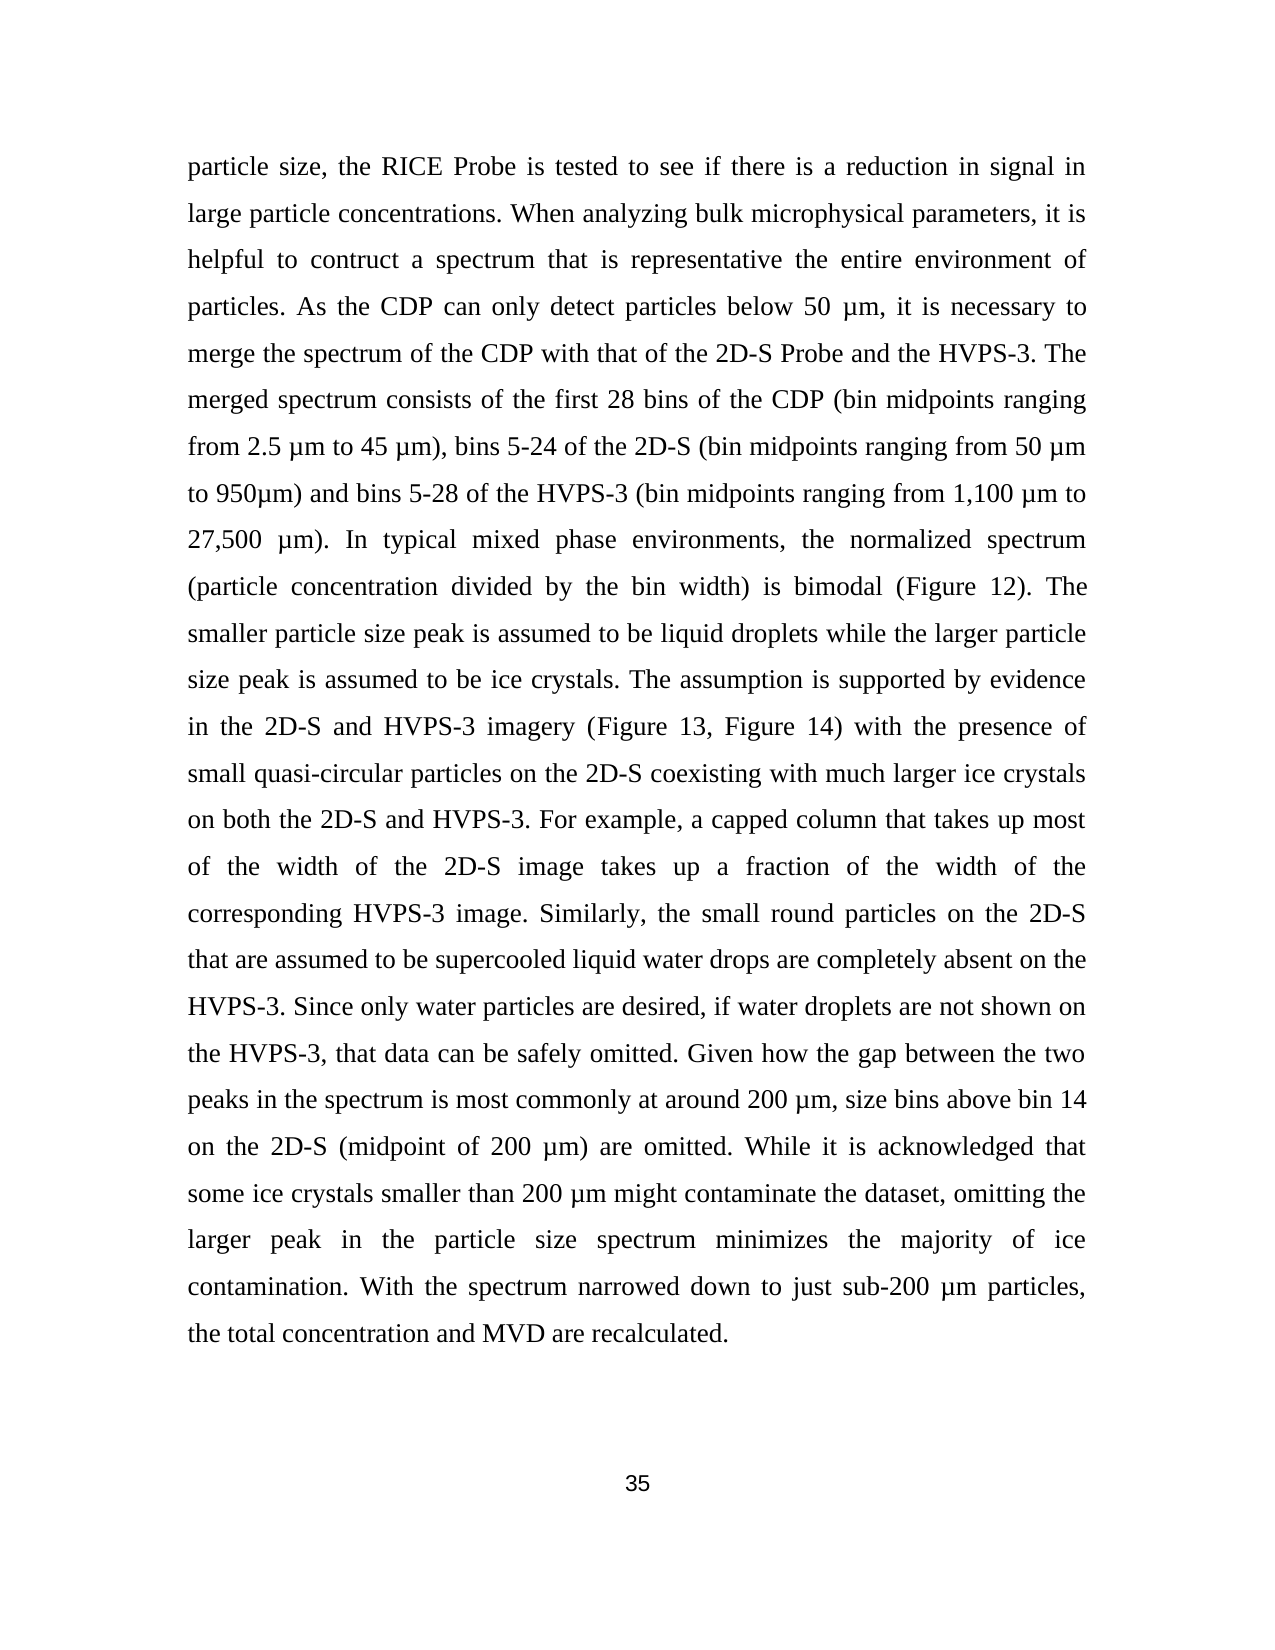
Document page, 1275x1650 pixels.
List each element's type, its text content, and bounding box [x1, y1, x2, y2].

text particle size, the RICE Probe is tested to see if there is a reduction in signal in large particle concentrations. When analyzing bulk microphysical parameters, it is helpful to contruct a spectrum that is representative the entire environment of particles. As the CDP can only detect particles below 50 µm, it is necessary to merge the spectrum of the CDP with that of the 2D-S Probe and the HVPS-3. The merged spectrum consists of the first 28 bins of the CDP (bin midpoints ranging from 2.5 µm to 45 µm), bins 5-24 of the 2D-S (bin midpoints ranging from 50 µm to 950µm) and bins 5-28 of the HVPS-3 (bin midpoints ranging from 1,100 µm to 27,500 µm). In typical mixed phase environments, the normalized spectrum (particle concentration divided by the bin width) is bimodal (Figure 12). The smaller particle size peak is assumed to be liquid droplets while the larger particle size peak is assumed to be ice crystals. The assumption is supported by evidence in the 2D-S and HVPS-3 imagery (Figure 13, Figure 14) with the presence of small quasi-circular particles on the 2D-S coexisting with much larger ice crystals on both the 2D-S and HVPS-3. For example, a capped column that takes up most of the width of the 2D-S image takes up a fraction of the width of the corresponding HVPS-3 image. Similarly, the small round particles on the 2D-S that are assumed to be supercooled liquid water drops are completely absent on the HVPS-3. Since only water particles are desired, if water droplets are not shown on the HVPS-3, that data can be safely omitted. Given how the gap between the two peaks in the spectrum is most commonly at around 200 µm, size bins above bin 14 on the 2D-S (midpoint of 200 µm) are omitted. While it is acknowledged that some ice crystals smaller than 200 µm might contaminate the dataset, omitting the larger peak in the particle size spectrum minimizes the majority of ice contamination. With the spectrum narrowed down to just sub-200 µm particles, the total concentration and MVD are recalculated. [187, 150, 1087, 1348]
